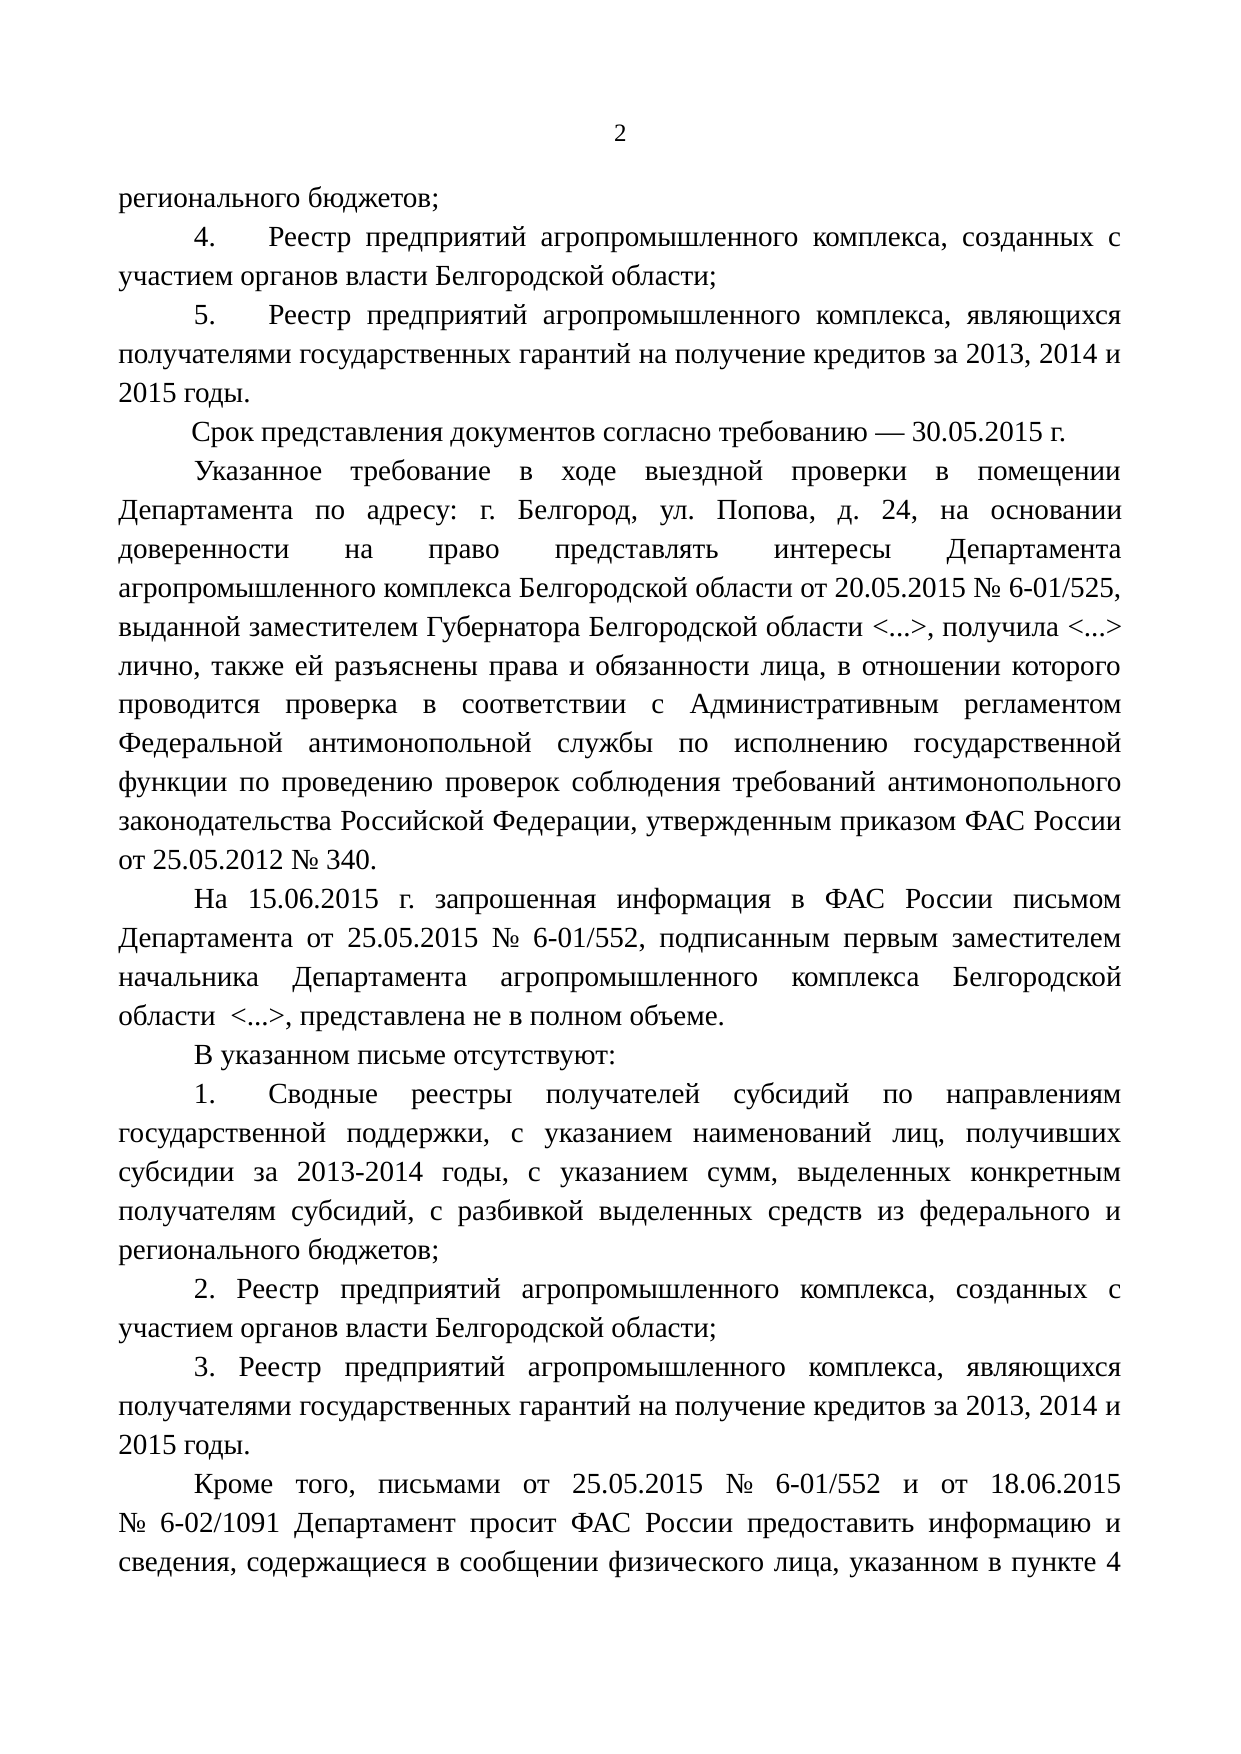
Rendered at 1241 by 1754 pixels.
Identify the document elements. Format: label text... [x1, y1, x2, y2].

list Реестр предприятий агропромышленного комплекса, созданных с участием органов власти Белгородской области; [118, 215, 1122, 293]
list регионального бюджетов; [118, 176, 1122, 215]
text 2. Реестр предприятий агропромышленного комплекса, созданных с участием органов власти Белгородской области; [118, 1267, 1122, 1345]
list Сводные реестры получателей субсидий по направлениям государственной поддержки, с указанием наименований лиц, получивших субсидии за 2013-2014 годы, с указанием сумм, выделенных конкретным получателям субсидий, с разбивкой выделенных средств из федерального и регионального бюджетов; [118, 1072, 1122, 1267]
list Реестр предприятий агропромышленного комплекса, являющихся получателями государственных гарантий на получение кредитов за 2013, 2014 и 2015 годы. [118, 293, 1122, 410]
text Кроме того, письмами от 25.05.2015 № 6-01/552 и от 18.06.2015 № 6-02/1091 Департамент просит ФАС России предоставить информацию и сведения, содержащиеся в сообщении физического лица, указанном в пункте 4 [118, 1462, 1122, 1579]
text 3. Реестр предприятий агропромышленного комплекса, являющихся получателями государственных гарантий на получение кредитов за 2013, 2014 и 2015 годы. [118, 1345, 1122, 1462]
text Указанное требование в ходе выездной проверки в помещении Департамента по адресу: г. Белгород, ул. Попова, д. 24, на основании доверенности на право представлять интересы Департамента агропромышленного комплекса Белгородской области от 20.05.2015 № 6-01/525, выданной заместителем Губернатора Белгородской области <...>, получила <...> лично, также ей разъяснены права и обязанности лица, в отношении которого проводится проверка в соответствии с Административным регламентом Федеральной антимонопольной службы по исполнению государственной функции по проведению проверок соблюдения требований антимонопольного законодательства Российской Федерации, утвержденным приказом ФАС России от 25.05.2012 № 340. [118, 449, 1122, 878]
list Срок представления документов согласно требованию — 30.05.2015 г. [118, 410, 1122, 449]
text На 15.06.2015 г. запрошенная информация в ФАС России письмом Департамента от 25.05.2015 № 6-01/552, подписанным первым заместителем начальника Департамента агропромышленного комплекса Белгородской области <...>, представлена не в полном объеме. [118, 878, 1122, 1033]
text В указанном письме отсутствуют: [118, 1033, 1122, 1072]
